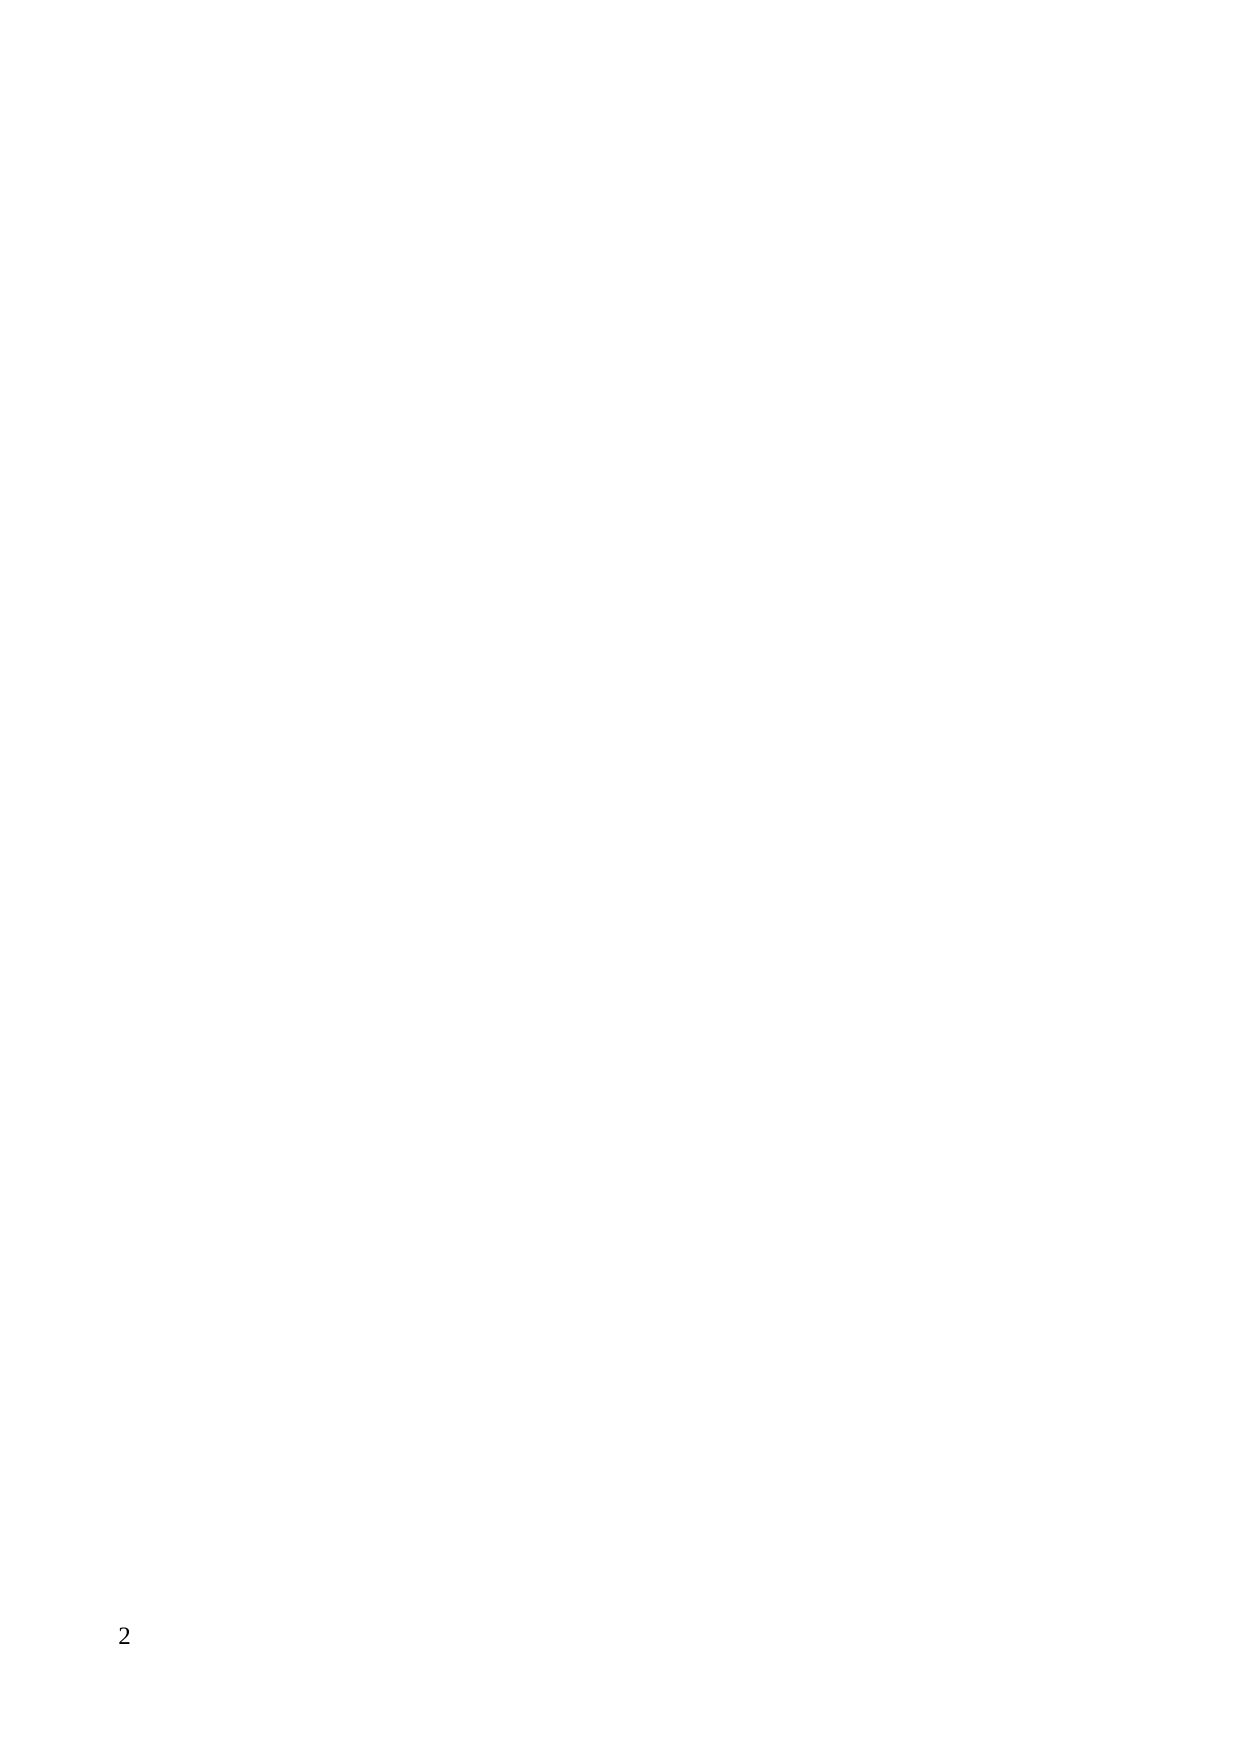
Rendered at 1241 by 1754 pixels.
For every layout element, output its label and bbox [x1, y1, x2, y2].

table_cell [118, 75, 1102, 148]
